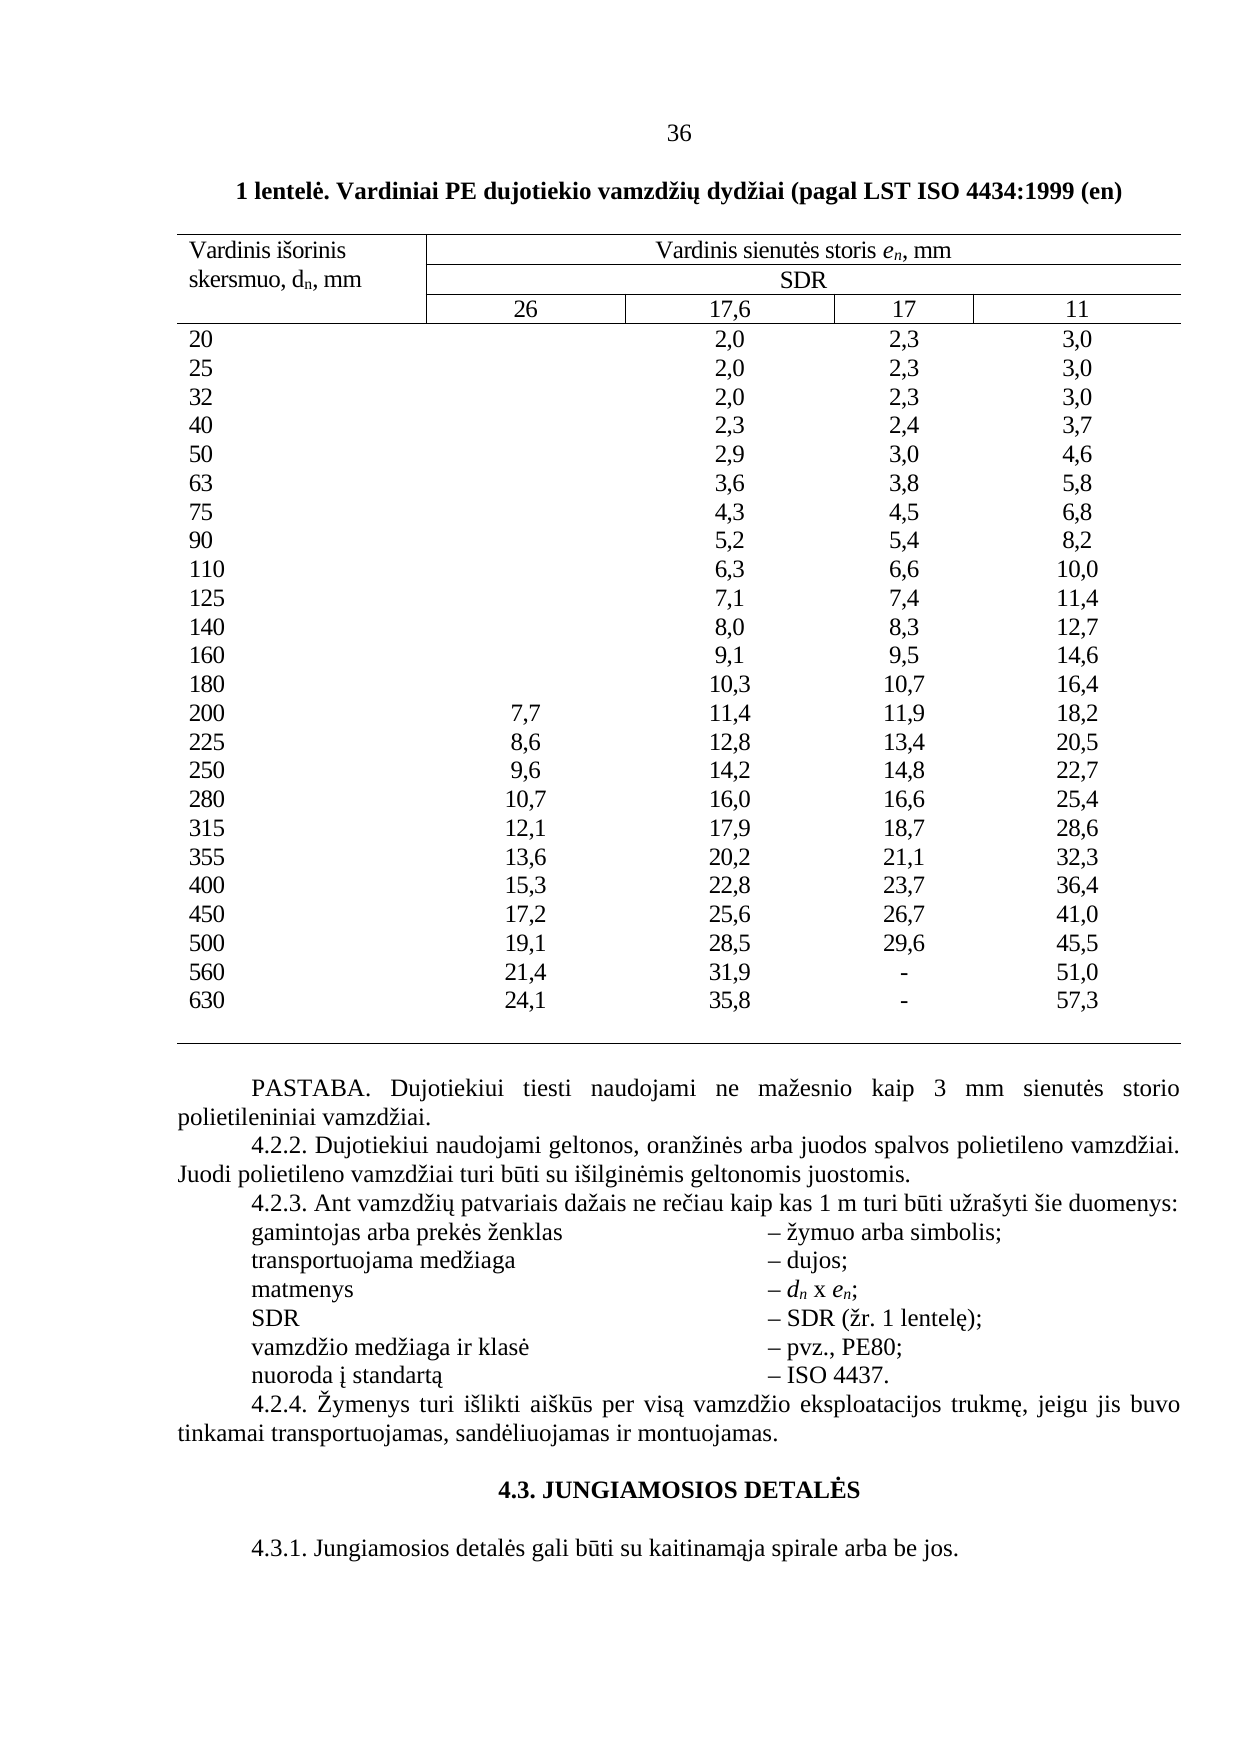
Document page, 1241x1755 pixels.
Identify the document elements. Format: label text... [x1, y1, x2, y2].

text 1 lentelė. Vardiniai PE dujotiekio vamzdžių dydžiai (pagal LST ISO 4434:1999 (en) [177, 176, 1181, 205]
table_cell 15,3 [426, 871, 625, 899]
table_cell 7,7 [426, 698, 625, 727]
table_cell 6,6 [835, 554, 974, 583]
table_cell [426, 612, 625, 641]
table_cell 5,4 [835, 526, 974, 554]
table_cell 180 [177, 669, 426, 698]
table_cell 20,5 [974, 727, 1181, 756]
table_cell 2,3 [625, 411, 834, 439]
table_cell 5,2 [625, 526, 834, 554]
table_cell 24,1 [426, 986, 625, 1014]
table_cell [426, 353, 625, 382]
table_cell 8,0 [625, 612, 834, 641]
table_cell 140 [177, 612, 426, 641]
table_cell 57,3 [974, 986, 1181, 1014]
table_cell 3,0 [974, 324, 1181, 353]
table_cell 450 [177, 899, 426, 928]
table_cell [426, 1014, 625, 1043]
table_cell 22,7 [974, 756, 1181, 784]
table_cell 10,3 [625, 669, 834, 698]
table_cell 16,4 [974, 669, 1181, 698]
table_cell 10,7 [835, 669, 974, 698]
table_cell 9,5 [835, 641, 974, 669]
table_cell 20 [177, 324, 426, 353]
text nuoroda į standartą – ISO 4437. [177, 1360, 1181, 1389]
table_cell 13,6 [426, 842, 625, 871]
table_cell 35,8 [625, 986, 834, 1014]
table_cell 25,4 [974, 784, 1181, 813]
table_cell 5,8 [974, 468, 1181, 497]
text 4.3. JUNGIAMOSIOS DETALĖS [177, 1475, 1181, 1504]
table_cell [426, 468, 625, 497]
table_cell 3,0 [974, 353, 1181, 382]
table_cell 90 [177, 526, 426, 554]
table_cell 20,2 [625, 842, 834, 871]
table_cell 225 [177, 727, 426, 756]
table_cell [426, 439, 625, 468]
table_header Vardinis išorinis skersmuo, dn, mm [177, 235, 426, 323]
table_cell 32,3 [974, 842, 1181, 871]
table_cell 12,7 [974, 612, 1181, 641]
table_cell [974, 1014, 1181, 1043]
text vamzdžio medžiaga ir klasė – pvz., PE80; [177, 1332, 1181, 1360]
table_cell 125 [177, 583, 426, 612]
text 4.3.1. Jungiamosios detalės gali būti su kaitinamąja spirale arba be jos. [177, 1533, 1181, 1562]
table_cell 250 [177, 756, 426, 784]
table_cell 8,2 [974, 526, 1181, 554]
table_cell 17,2 [426, 899, 625, 928]
text gamintojas arba prekės ženklas – žymuo arba simbolis; [177, 1217, 1181, 1245]
table_cell 400 [177, 871, 426, 899]
table_cell [426, 583, 625, 612]
table_cell 3,8 [835, 468, 974, 497]
table_cell 560 [177, 957, 426, 986]
table_cell 630 [177, 986, 426, 1014]
table_cell 3,0 [835, 439, 974, 468]
table_cell 16,0 [625, 784, 834, 813]
table_cell SDR [427, 265, 1181, 293]
table_cell 21,1 [835, 842, 974, 871]
table_cell [426, 411, 625, 439]
table_cell 18,7 [835, 813, 974, 842]
table_cell 28,6 [974, 813, 1181, 842]
table_cell 12,1 [426, 813, 625, 842]
table_cell 4,6 [974, 439, 1181, 468]
table_cell 51,0 [974, 957, 1181, 986]
table_cell 4,3 [625, 497, 834, 526]
table_cell 14,2 [625, 756, 834, 784]
table_cell [426, 554, 625, 583]
table_cell 14,6 [974, 641, 1181, 669]
table_cell 14,8 [835, 756, 974, 784]
table_cell 500 [177, 928, 426, 957]
text matmenys – dn x en; [177, 1274, 1181, 1303]
table_cell 23,7 [835, 871, 974, 899]
table_cell 13,4 [835, 727, 974, 756]
table_cell 11,4 [625, 698, 834, 727]
table_cell 50 [177, 439, 426, 468]
table_cell 2,0 [625, 382, 834, 411]
table_cell 63 [177, 468, 426, 497]
table_cell 11 [974, 295, 1181, 323]
table_cell 29,6 [835, 928, 974, 957]
table_cell 160 [177, 641, 426, 669]
table_cell [426, 497, 625, 526]
table_cell 11,4 [974, 583, 1181, 612]
table_cell 355 [177, 842, 426, 871]
table_cell 41,0 [974, 899, 1181, 928]
table_cell 17,6 [626, 295, 834, 323]
table_cell [426, 382, 625, 411]
table_cell 21,4 [426, 957, 625, 986]
table_cell 2,0 [625, 353, 834, 382]
text 4.2.2. Dujotiekiui naudojami geltonos, oranžinės arba juodos spalvos polietileno vamzdžiai. Juodi polietileno vamzdžiai turi būti su išilginėmis geltonomis juostomis. [177, 1130, 1181, 1188]
table_cell 26 [427, 295, 625, 323]
table_cell 18,2 [974, 698, 1181, 727]
table_cell 16,6 [835, 784, 974, 813]
table_cell 75 [177, 497, 426, 526]
table_cell [426, 641, 625, 669]
table_cell 4,5 [835, 497, 974, 526]
table_cell [426, 669, 625, 698]
table_cell 7,4 [835, 583, 974, 612]
table_cell 6,8 [974, 497, 1181, 526]
table_cell 10,7 [426, 784, 625, 813]
table_cell 7,1 [625, 583, 834, 612]
table_cell 26,7 [835, 899, 974, 928]
table_cell [426, 526, 625, 554]
table_cell 40 [177, 411, 426, 439]
table_cell 22,8 [625, 871, 834, 899]
table_cell 2,9 [625, 439, 834, 468]
table_cell 6,3 [625, 554, 834, 583]
text SDR – SDR (žr. 1 lentelę); [177, 1303, 1181, 1332]
table_cell - [835, 957, 974, 986]
table_cell [426, 324, 625, 353]
text 4.2.4. Žymenys turi išlikti aiškūs per visą vamzdžio eksploatacijos trukmę, jeigu jis buvo tinkamai transportuojamas, sandėliuojamas ir montuojamas. [177, 1389, 1181, 1447]
table_cell 3,0 [974, 382, 1181, 411]
table_cell 8,3 [835, 612, 974, 641]
table_cell 2,3 [835, 324, 974, 353]
text PASTABA. Dujotiekiui tiesti naudojami ne mažesnio kaip 3 mm sienutės storio polietileniniai vamzdžiai. [177, 1073, 1181, 1130]
table_cell [177, 1014, 426, 1043]
table_cell 2,4 [835, 411, 974, 439]
table_cell - [835, 986, 974, 1014]
table_cell 45,5 [974, 928, 1181, 957]
text transportuojama medžiaga – dujos; [177, 1245, 1181, 1274]
table_cell 2,0 [625, 324, 834, 353]
table_cell 12,8 [625, 727, 834, 756]
table_cell 9,1 [625, 641, 834, 669]
table_cell [835, 1014, 974, 1043]
table_cell 2,3 [835, 353, 974, 382]
table_cell 315 [177, 813, 426, 842]
table_cell 31,9 [625, 957, 834, 986]
text 4.2.3. Ant vamzdžių patvariais dažais ne rečiau kaip kas 1 m turi būti užrašyti šie duomenys: [177, 1188, 1181, 1217]
table_cell 25 [177, 353, 426, 382]
table_cell 3,6 [625, 468, 834, 497]
table_cell 9,6 [426, 756, 625, 784]
table_cell 17,9 [625, 813, 834, 842]
table_cell 280 [177, 784, 426, 813]
table_cell 200 [177, 698, 426, 727]
table_cell 10,0 [974, 554, 1181, 583]
table_cell 17 [835, 295, 973, 323]
table_cell 28,5 [625, 928, 834, 957]
table_cell 25,6 [625, 899, 834, 928]
table_cell 3,7 [974, 411, 1181, 439]
table_cell 110 [177, 554, 426, 583]
table_cell [625, 1014, 834, 1043]
table_cell 8,6 [426, 727, 625, 756]
table_cell 19,1 [426, 928, 625, 957]
table_cell 2,3 [835, 382, 974, 411]
table_cell 36,4 [974, 871, 1181, 899]
table_header Vardinis sienutės storis en, mm [427, 235, 1181, 264]
table_cell 11,9 [835, 698, 974, 727]
table_cell 32 [177, 382, 426, 411]
